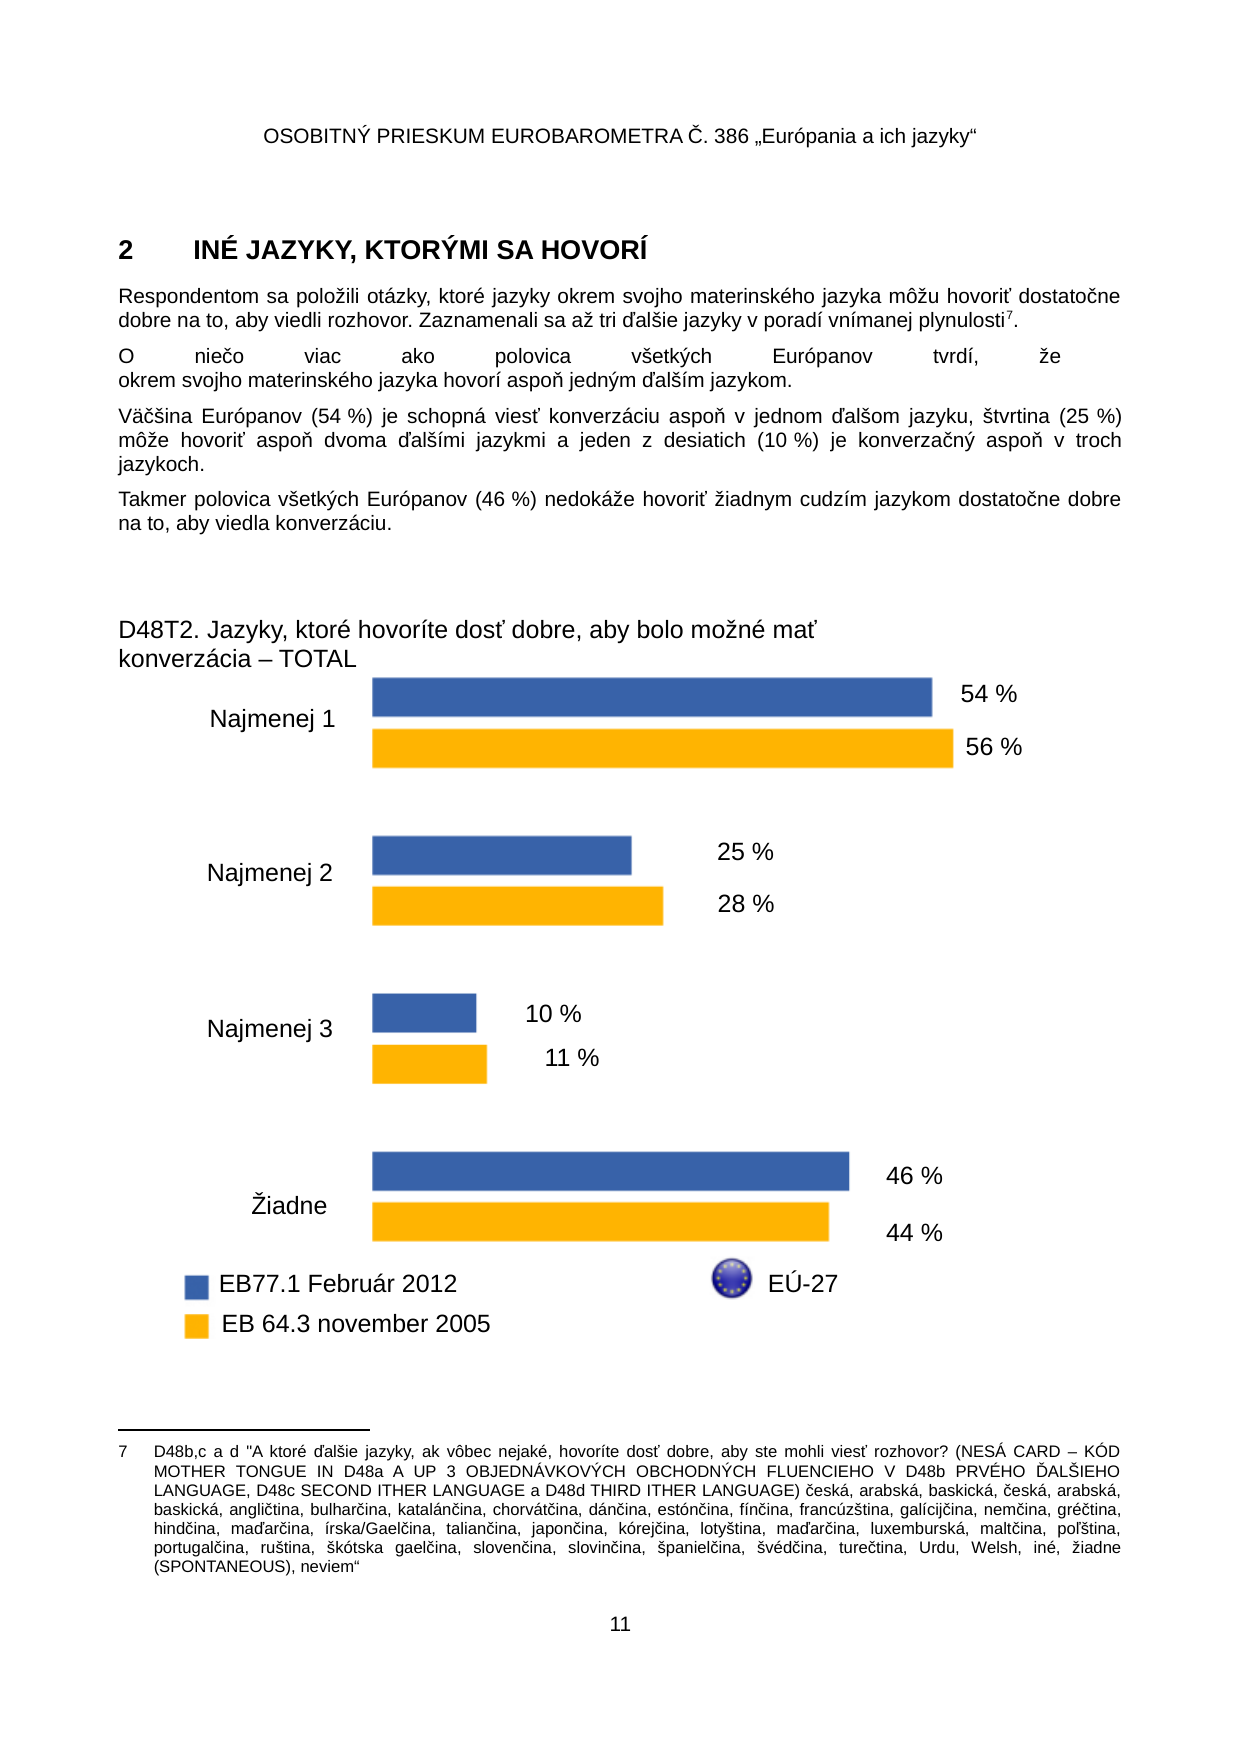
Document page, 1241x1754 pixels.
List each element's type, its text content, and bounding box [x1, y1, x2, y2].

subtitle INÉ JAZYKY, KTORÝMI SA HOVORÍ [118, 234, 1122, 265]
text Takmer polovica všetkých Európanov (46 %) nedokáže hovoriť žiadnym cudzím jazykom dostatočne dobre na to, aby viedla konverzáciu. [118, 487, 1122, 535]
text Respondentom sa položili otázky, ktoré jazyky okrem svojho materinského jazyka môžu hovoriť dostatočne dobre na to, aby viedli rozhovor. Zaznamenali sa až tri ďalšie jazyky v poradí vnímanej plynulosti. [118, 284, 1122, 332]
text Väčšina Európanov (54 %) je schopná viesť konverzáciu aspoň v jednom ďalšom jazyku, štvrtina (25 %) môže hovoriť aspoň dvoma ďalšími jazykmi a jeden z desiatich (10 %) je konverzačný aspoň v troch jazykoch. [118, 403, 1122, 475]
picture [359, 673, 1005, 1309]
text O niečo viac ako polovica všetkých Európanov tvrdí, že okrem svojho materinského jazyka hovorí aspoň jedným ďalším jazykom. [118, 344, 1122, 392]
picture [171, 1261, 222, 1339]
text D48b,c a d "A ktoré ďalšie jazyky, ak vôbec nejaké, hovoríte dosť dobre, aby ste mohli viesť rozhovor? (NESÁ CARD – KÓD MOTHER TONGUE IN D48a A UP 3 OBJEDNÁVKOVÝCH OBCHODNÝCH FLUENCIEHO V D48b PRVÉHO ĎALŠIEHO LANGUAGE, D48c SECOND ITHER LANGUAGE a D48d THIRD ITHER LANGUAGE) česká, arabská, baskická, česká, arabská, baskická, angličtina, bulharčina, katalánčina, chorvátčina, dánčina, estónčina, fínčina, francúzština, galícijčina, nemčina, gréčtina, hindčina, maďarčina, írska/Gaelčina, taliančina, japončina, kórejčina, lotyština, maďarčina, luxemburská, maltčina, poľština, portugalčina, ruština, škótska gaelčina, slovenčina, slovinčina, španielčina, švédčina, turečtina, Urdu, Welsh, iné, žiadne (SPONTANEOUS), neviem“ [118, 1442, 1122, 1576]
